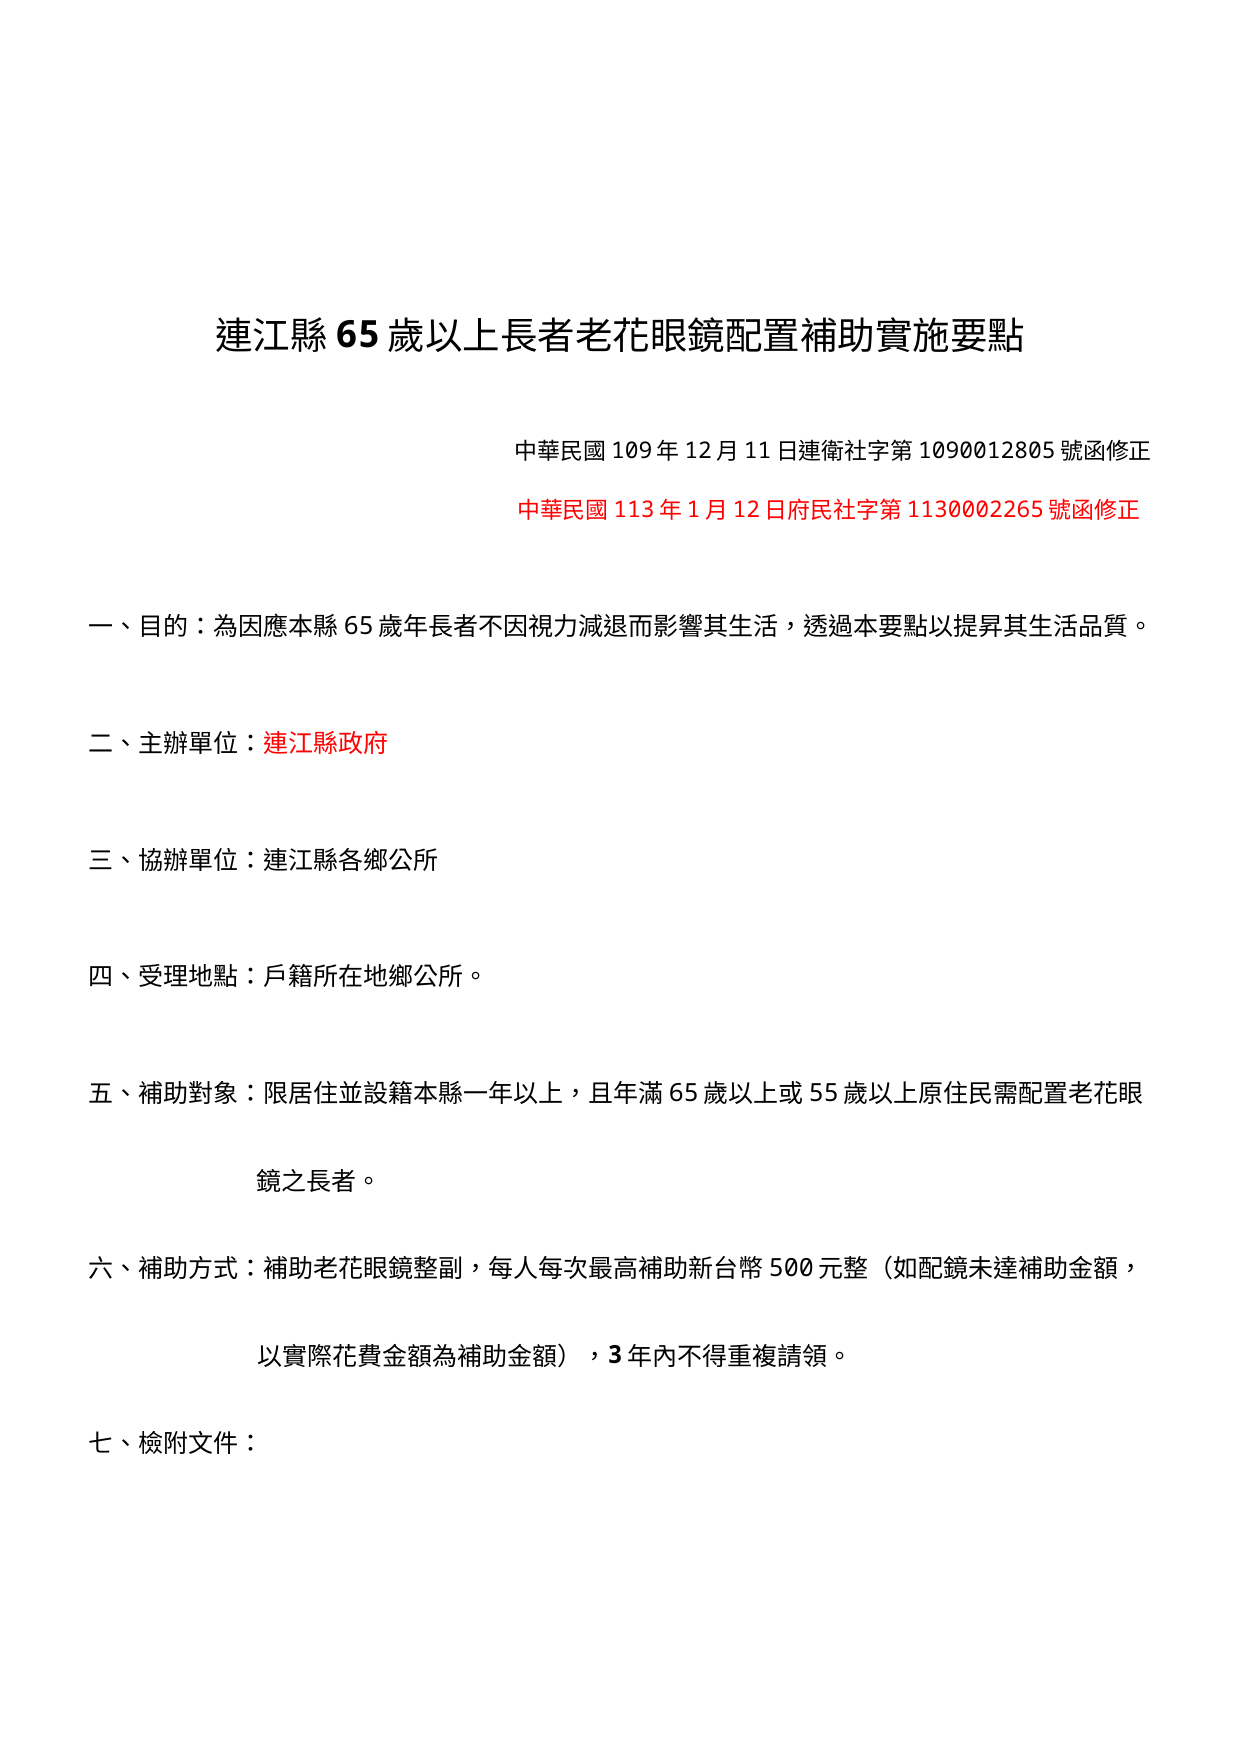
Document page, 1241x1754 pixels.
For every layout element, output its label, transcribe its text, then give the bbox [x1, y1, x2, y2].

text 五、補助對象：限居住並設籍本縣一年以上，且年滿65歲以上或55歲以上原住民需配置老花眼鏡之長者。 [89, 1052, 1152, 1198]
text 四、受理地點：戶籍所在地鄉公所。 [89, 935, 1152, 994]
text 二、主辦單位：連江縣政府 [89, 702, 1152, 760]
text 中華民國113年1月12日府民社字第1130002265號函修正 [89, 469, 1140, 527]
text 六、補助方式：補助老花眼鏡整副，每人每次最高補助新台幣500元整（如配鏡未達補助金額，以實際花費金額為補助金額），3年內不得重複請領。 [89, 1227, 1152, 1373]
text 連江縣65歲以上長者老花眼鏡配置補助實施要點 [89, 294, 1152, 352]
text 一、目的：為因應本縣65歲年長者不因視力減退而影響其生活，透過本要點以提昇其生活品質。 [89, 585, 1152, 644]
text 七、檢附文件： [89, 1402, 1152, 1460]
text 中華民國109年12月11日連衛社字第1090012805號函修正 [89, 410, 1152, 469]
text 三、協辦單位：連江縣各鄉公所 [89, 819, 1152, 877]
